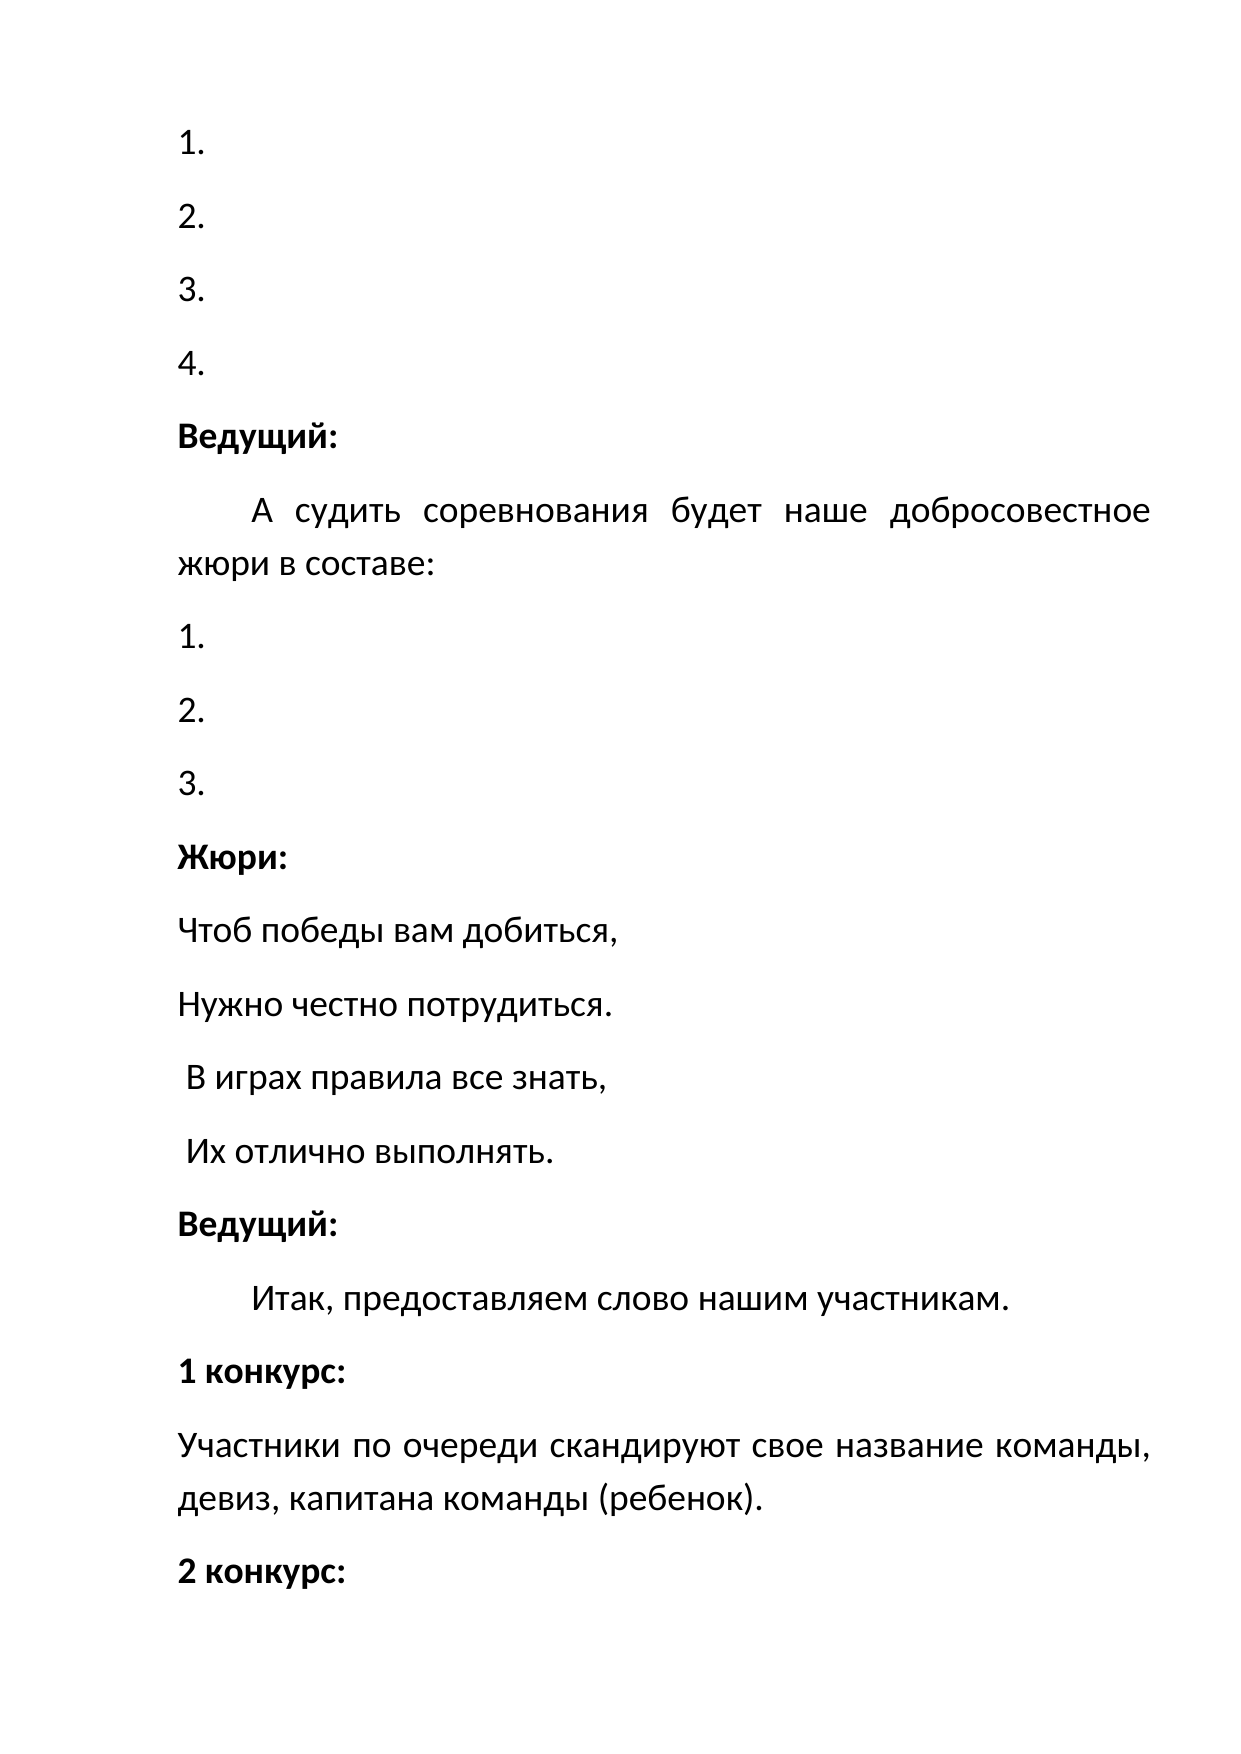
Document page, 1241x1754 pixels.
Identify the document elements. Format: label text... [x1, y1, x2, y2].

text Ведущий: [177, 1200, 1152, 1246]
text Ведущий: [177, 412, 1152, 458]
text Жюри: [177, 833, 1152, 878]
text 2 конкурс: [177, 1547, 1152, 1593]
text Итак, предоставляем слово нашим участникам. [177, 1274, 1152, 1320]
text Чтоб победы вам добиться, [177, 906, 1152, 952]
text 1. [177, 118, 1152, 164]
text 3. [177, 759, 1152, 805]
text 1 конкурс: [177, 1347, 1152, 1393]
text А судить соревнования будет наше добросовестное жюри в составе: [177, 486, 1152, 584]
text 3. [177, 265, 1152, 311]
text Нужно честно потрудиться. [177, 980, 1152, 1026]
text 1. [177, 612, 1152, 658]
text 4. [177, 339, 1152, 384]
text Участники по очереди скандируют свое название команды, девиз, капитана команды (ребенок). [177, 1421, 1152, 1519]
text В играх правила все знать, [177, 1053, 1152, 1099]
text 2. [177, 192, 1152, 237]
text Их отлично выполнять. [177, 1127, 1152, 1173]
text 2. [177, 686, 1152, 731]
